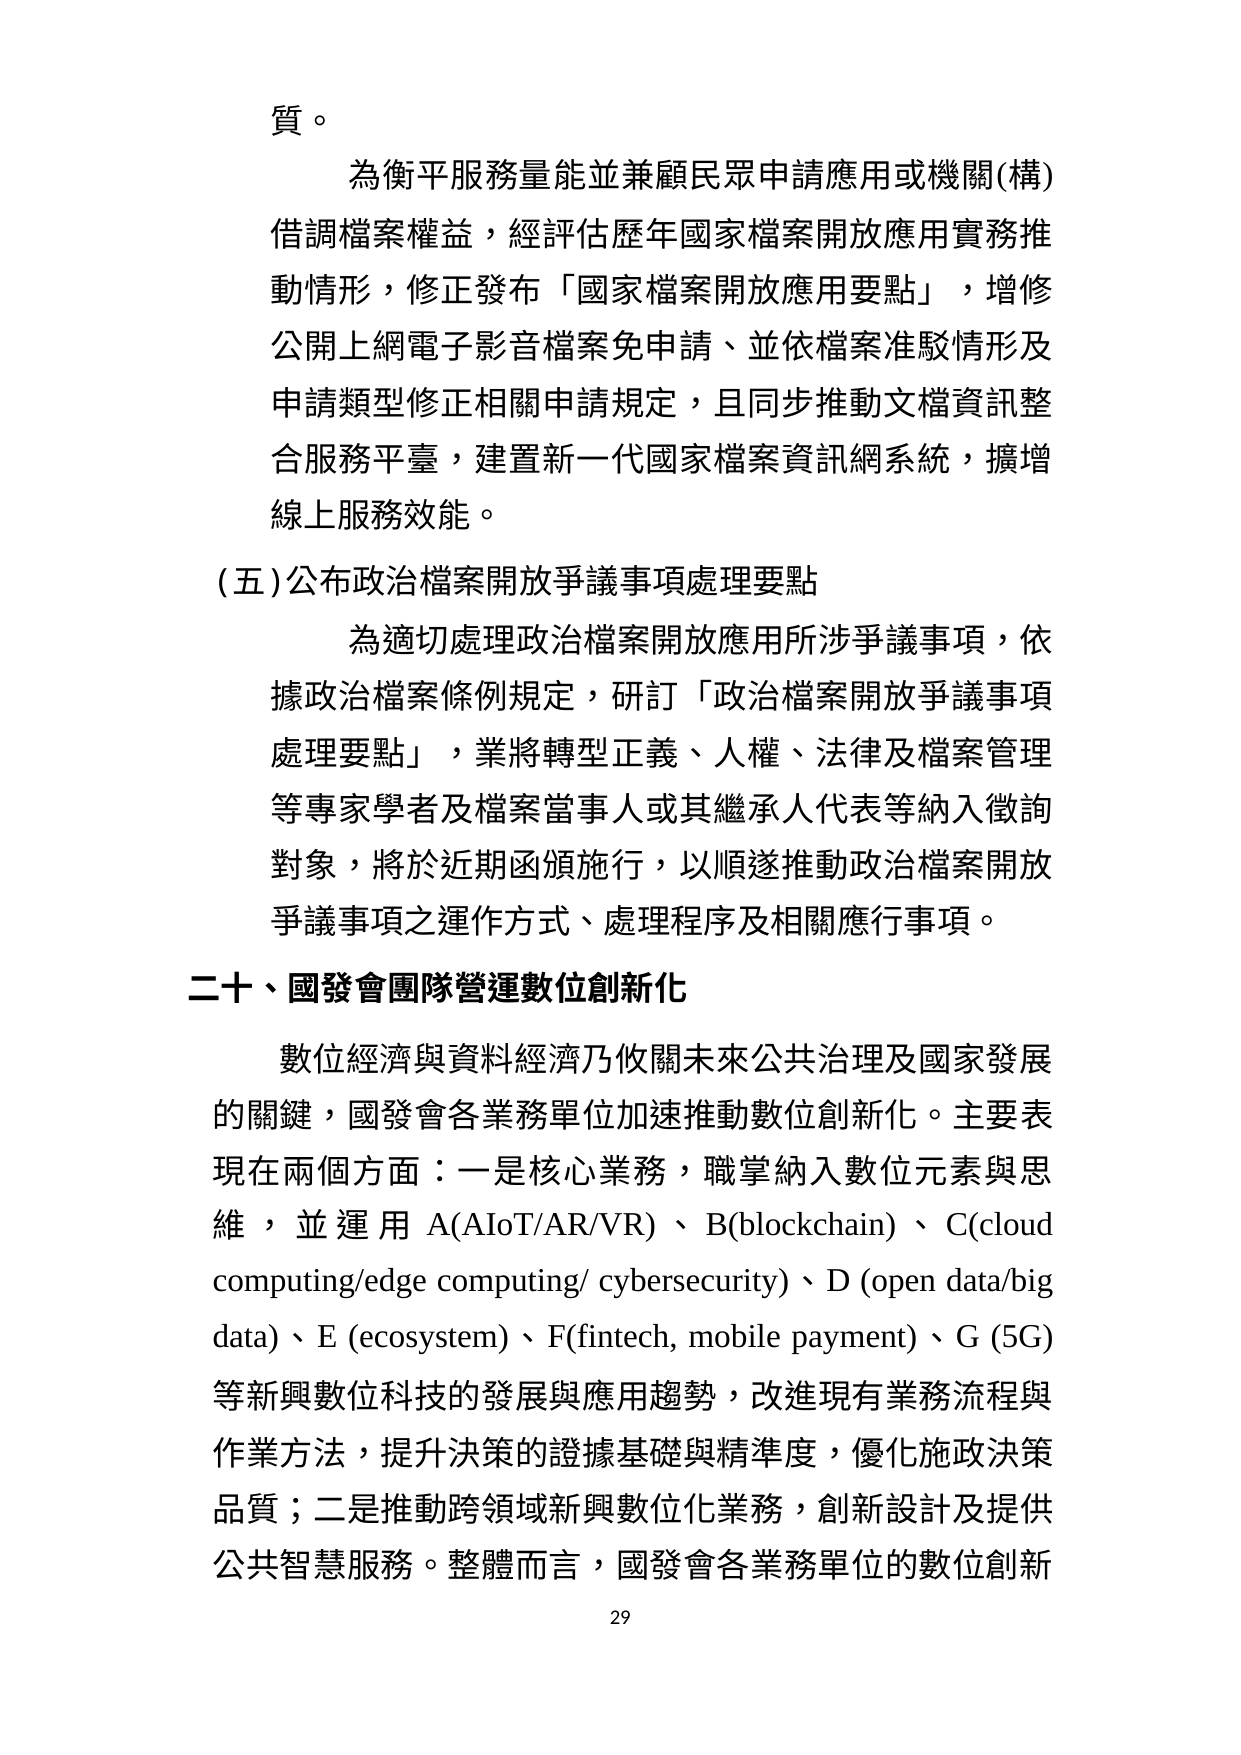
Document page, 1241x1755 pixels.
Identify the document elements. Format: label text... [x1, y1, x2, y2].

text 質。 [270, 89, 1053, 145]
text 為衡平服務量能並兼顧民眾申請應用或機關(構)借調檔案權益，經評估歷年國家檔案開放應用實務推動情形，修正發布「國家檔案開放應用要點」，增修公開上網電子影音檔案免申請、並依檔案准駁情形及申請類型修正相關申請規定，且同步推動文檔資訊整合服務平臺，建置新一代國家檔案資訊網系統，擴增線上服務效能。 [270, 145, 1053, 539]
subtitle 二十、國發會團隊營運數位創新化 [187, 957, 1053, 1014]
text 為適切處理政治檔案開放應用所涉爭議事項，依據政治檔案條例規定，研訂「政治檔案開放爭議事項處理要點」，業將轉型正義、人權、法律及檔案管理等專家學者及檔案當事人或其繼承人代表等納入徵詢對象，將於近期函頒施行，以順遂推動政治檔案開放爭議事項之運作方式、處理程序及相關應行事項。 [270, 607, 1053, 945]
text (五)公布政治檔案開放爭議事項處理要點 [212, 551, 1053, 607]
text 數位經濟與資料經濟乃攸關未來公共治理及國家發展的關鍵，國發會各業務單位加速推動數位創新化。主要表現在兩個方面：一是核心業務，職掌納入數位元素與思維，並運用A(AIoT/AR/VR)、B(blockchain)、C(cloud computing/edge computing/ cybersecurity)、D (open data/big data)、E (ecosystem)、F(fintech, mobile payment)、G (5G)等新興數位科技的發展與應用趨勢，改進現有業務流程與作業方法，提升決策的證據基礎與精準度，優化施政決策品質；二是推動跨領域新興數位化業務，創新設計及提供公共智慧服務。整體而言，國發會各業務單位的數位創新 [212, 1026, 1053, 1589]
